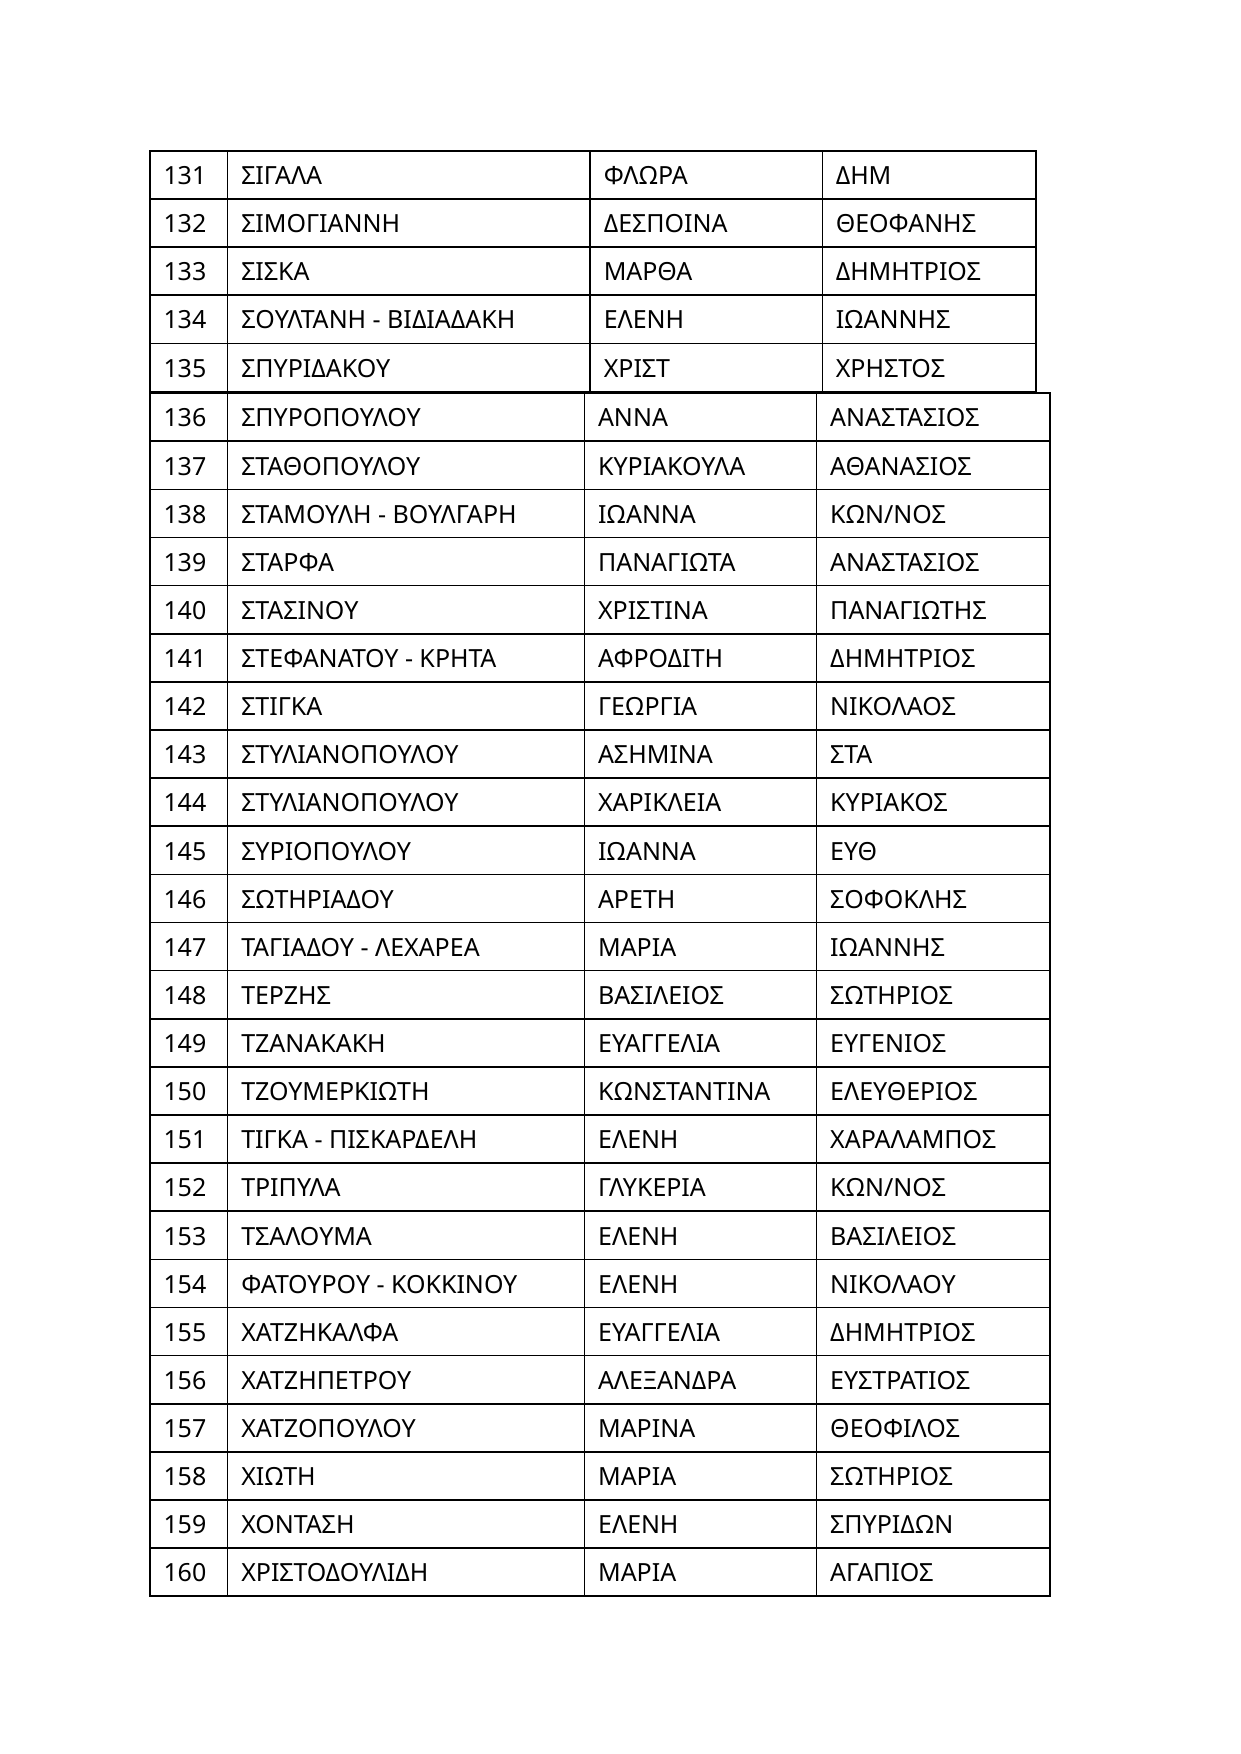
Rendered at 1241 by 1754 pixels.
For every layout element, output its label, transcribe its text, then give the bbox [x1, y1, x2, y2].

table_cell 139 [151, 538, 227, 585]
table_cell ΧΙΩΤΗ [228, 1453, 584, 1499]
table_cell ΚΥΡΙΑΚΟΣ [817, 779, 1049, 825]
table_cell 158 [151, 1453, 227, 1499]
table_cell ΚΩΝ/ΝΟΣ [817, 1164, 1049, 1210]
table_cell 131 [151, 152, 227, 198]
table_cell ΕΛΕΝΗ [585, 1116, 816, 1162]
table_cell ΦΛΩΡΑ [591, 152, 822, 198]
table_cell 137 [151, 442, 227, 488]
table_cell ΧΑΤΖΟΠΟΥΛΟΥ [228, 1405, 584, 1451]
table_cell ΜΑΡΙΑ [585, 923, 816, 970]
table_cell 153 [151, 1212, 227, 1258]
table_cell ΘΕΟΦΑΝΗΣ [823, 200, 1035, 246]
table_cell ΣΤΥΛΙΑΝΟΠΟΥΛΟΥ [228, 779, 584, 825]
table_cell ΙΩΑΝΝΗΣ [823, 296, 1035, 342]
table_cell 142 [151, 683, 227, 729]
table_cell 144 [151, 779, 227, 825]
table_cell ΣΤΕΦΑΝΑΤΟΥ - ΚΡΗΤΑ [228, 635, 584, 681]
table_cell ΙΩΑΝΝΗΣ [817, 923, 1049, 970]
table_cell ΧΡΗΣΤΟΣ [823, 344, 1035, 391]
table_cell ΣΤΑΣΙΝΟΥ [228, 586, 584, 633]
table_cell 155 [151, 1308, 227, 1355]
table_cell 157 [151, 1405, 227, 1451]
table_cell ΚΩΝΣΤΑΝΤΙΝΑ [585, 1068, 816, 1114]
table_cell ΧΡΙΣΤΟΔΟΥΛΙΔΗ [228, 1549, 584, 1595]
table_cell ΕΛΕΝΗ [585, 1260, 816, 1307]
table_cell ΤΖΟΥΜΕΡΚΙΩΤΗ [228, 1068, 584, 1114]
table_cell ΧΑΡΑΛΑΜΠΟΣ [817, 1116, 1049, 1162]
table_cell ΠΑΝΑΓΙΩΤΑ [585, 538, 816, 585]
table_cell ΑΛΕΞΑΝΔΡΑ [585, 1356, 816, 1403]
table_cell ΕΥΓΕΝΙΟΣ [817, 1020, 1049, 1066]
table_cell ΣΩΤΗΡΙΟΣ [817, 1453, 1049, 1499]
table_cell ΣΤΑΜΟΥΛΗ - ΒΟΥΛΓΑΡΗ [228, 490, 584, 537]
table_cell 159 [151, 1501, 227, 1547]
table_cell ΔΗΜΗΤΡΙΟΣ [817, 1308, 1049, 1355]
table_cell ΚΩΝ/ΝΟΣ [817, 490, 1049, 537]
table_cell 134 [151, 296, 227, 342]
table_cell 148 [151, 971, 227, 1018]
table_cell ΦΑΤΟΥΡΟΥ - ΚΟΚΚΙΝΟΥ [228, 1260, 584, 1307]
table_cell ΕΥΑΓΓΕΛΙΑ [585, 1020, 816, 1066]
table_cell ΣΤΥΛΙΑΝΟΠΟΥΛΟΥ [228, 731, 584, 777]
table_cell ΜΑΡΘΑ [591, 248, 822, 294]
table_cell 138 [151, 490, 227, 537]
table_cell ΣΩΤΗΡΙΟΣ [817, 971, 1049, 1018]
table_cell ΧΟΝΤΑΣΗ [228, 1501, 584, 1547]
table_cell ΣΟΥΛΤΑΝΗ - ΒΙΔΙΑΔΑΚΗ [228, 296, 589, 342]
table_cell ΕΥΘ [817, 827, 1049, 873]
table_cell 149 [151, 1020, 227, 1066]
table_header 136 [151, 394, 227, 440]
table_cell ΤΖΑΝΑΚΑΚΗ [228, 1020, 584, 1066]
table_cell ΝΙΚΟΛΑΟΣ [817, 683, 1049, 729]
table_cell ΣΤΑΡΦΑ [228, 538, 584, 585]
table_cell 143 [151, 731, 227, 777]
table_cell ΧΡΙΣΤΙΝΑ [585, 586, 816, 633]
table_cell ΓΕΩΡΓΙΑ [585, 683, 816, 729]
table_cell 146 [151, 875, 227, 922]
table_cell ΔΗΜΗΤΡΙΟΣ [817, 635, 1049, 681]
table_cell 141 [151, 635, 227, 681]
table_cell ΑΘΑΝΑΣΙΟΣ [817, 442, 1049, 488]
table_cell ΧΑΤΖΗΚΑΛΦΑ [228, 1308, 584, 1355]
table_cell ΑΡΕΤΗ [585, 875, 816, 922]
table_cell ΣΙΣΚΑ [228, 248, 589, 294]
table_cell ΕΥΑΓΓΕΛΙΑ [585, 1308, 816, 1355]
table_cell ΑΦΡΟΔΙΤΗ [585, 635, 816, 681]
table_cell 152 [151, 1164, 227, 1210]
table_cell 147 [151, 923, 227, 970]
table_cell ΤΑΓΙΑΔΟΥ - ΛΕΧΑΡΕΑ [228, 923, 584, 970]
table_cell ΑΣΗΜΙΝΑ [585, 731, 816, 777]
table_cell ΒΑΣΙΛΕΙΟΣ [817, 1212, 1049, 1258]
table_cell 154 [151, 1260, 227, 1307]
table_cell ΣΤΙΓΚΑ [228, 683, 584, 729]
table_cell ΤΡΙΠΥΛΑ [228, 1164, 584, 1210]
table_cell ΕΛΕΝΗ [591, 296, 822, 342]
table_cell ΓΛΥΚΕΡΙΑ [585, 1164, 816, 1210]
table_cell ΕΛΕΝΗ [585, 1501, 816, 1547]
table_cell ΤΕΡΖΗΣ [228, 971, 584, 1018]
table_cell ΜΑΡΙΝΑ [585, 1405, 816, 1451]
table_cell ΧΡΙΣΤ [591, 344, 822, 391]
table_cell 145 [151, 827, 227, 873]
table_cell ΣΩΤΗΡΙΑΔΟΥ [228, 875, 584, 922]
table_cell 160 [151, 1549, 227, 1595]
table_cell ΤΙΓΚΑ - ΠΙΣΚΑΡΔΕΛΗ [228, 1116, 584, 1162]
table_header ΑΝΑΣΤΑΣΙΟΣ [817, 394, 1049, 440]
table_cell ΕΥΣΤΡΑΤΙΟΣ [817, 1356, 1049, 1403]
table_cell ΣΥΡΙΟΠΟΥΛΟΥ [228, 827, 584, 873]
table_cell ΠΑΝΑΓΙΩΤΗΣ [817, 586, 1049, 633]
table_cell ΧΑΤΖΗΠΕΤΡΟΥ [228, 1356, 584, 1403]
table_cell ΒΑΣΙΛΕΙΟΣ [585, 971, 816, 1018]
table_cell 150 [151, 1068, 227, 1114]
table_cell ΚΥΡΙΑΚΟΥΛΑ [585, 442, 816, 488]
table_cell ΙΩΑΝΝΑ [585, 827, 816, 873]
table_cell 140 [151, 586, 227, 633]
table_cell 135 [151, 344, 227, 391]
table_cell ΕΛΕΝΗ [585, 1212, 816, 1258]
table_cell 132 [151, 200, 227, 246]
table_cell ΣΙΓΑΛΑ [228, 152, 589, 198]
table_cell ΜΑΡΙΑ [585, 1453, 816, 1499]
table_cell ΣΤΑ [817, 731, 1049, 777]
table_cell ΘΕΟΦΙΛΟΣ [817, 1405, 1049, 1451]
table_cell ΤΣΑΛΟΥΜΑ [228, 1212, 584, 1258]
table_cell ΣΠΥΡΙΔΩΝ [817, 1501, 1049, 1547]
table_cell ΝΙΚΟΛΑΟΥ [817, 1260, 1049, 1307]
table_cell 156 [151, 1356, 227, 1403]
table_cell ΑΝΑΣΤΑΣΙΟΣ [817, 538, 1049, 585]
table_cell 151 [151, 1116, 227, 1162]
table_cell ΣΟΦΟΚΛΗΣ [817, 875, 1049, 922]
table_cell ΣΤΑΘΟΠΟΥΛΟΥ [228, 442, 584, 488]
table_header ΑΝΝΑ [585, 394, 816, 440]
table_cell 133 [151, 248, 227, 294]
table_cell ΧΑΡΙΚΛΕΙΑ [585, 779, 816, 825]
table_cell ΕΛΕΥΘΕΡΙΟΣ [817, 1068, 1049, 1114]
table_cell ΔΕΣΠΟΙΝΑ [591, 200, 822, 246]
table_cell ΜΑΡΙΑ [585, 1549, 816, 1595]
table_cell ΔΗΜΗΤΡΙΟΣ [823, 248, 1035, 294]
table_cell ΣΙΜΟΓΙΑΝΝΗ [228, 200, 589, 246]
table_header ΣΠΥΡΟΠΟΥΛΟΥ [228, 394, 584, 440]
table_cell ΑΓΑΠΙΟΣ [817, 1549, 1049, 1595]
table_cell ΙΩΑΝΝΑ [585, 490, 816, 537]
table_cell ΔΗΜ [823, 152, 1035, 198]
table_cell ΣΠΥΡΙΔΑΚΟΥ [228, 344, 589, 391]
